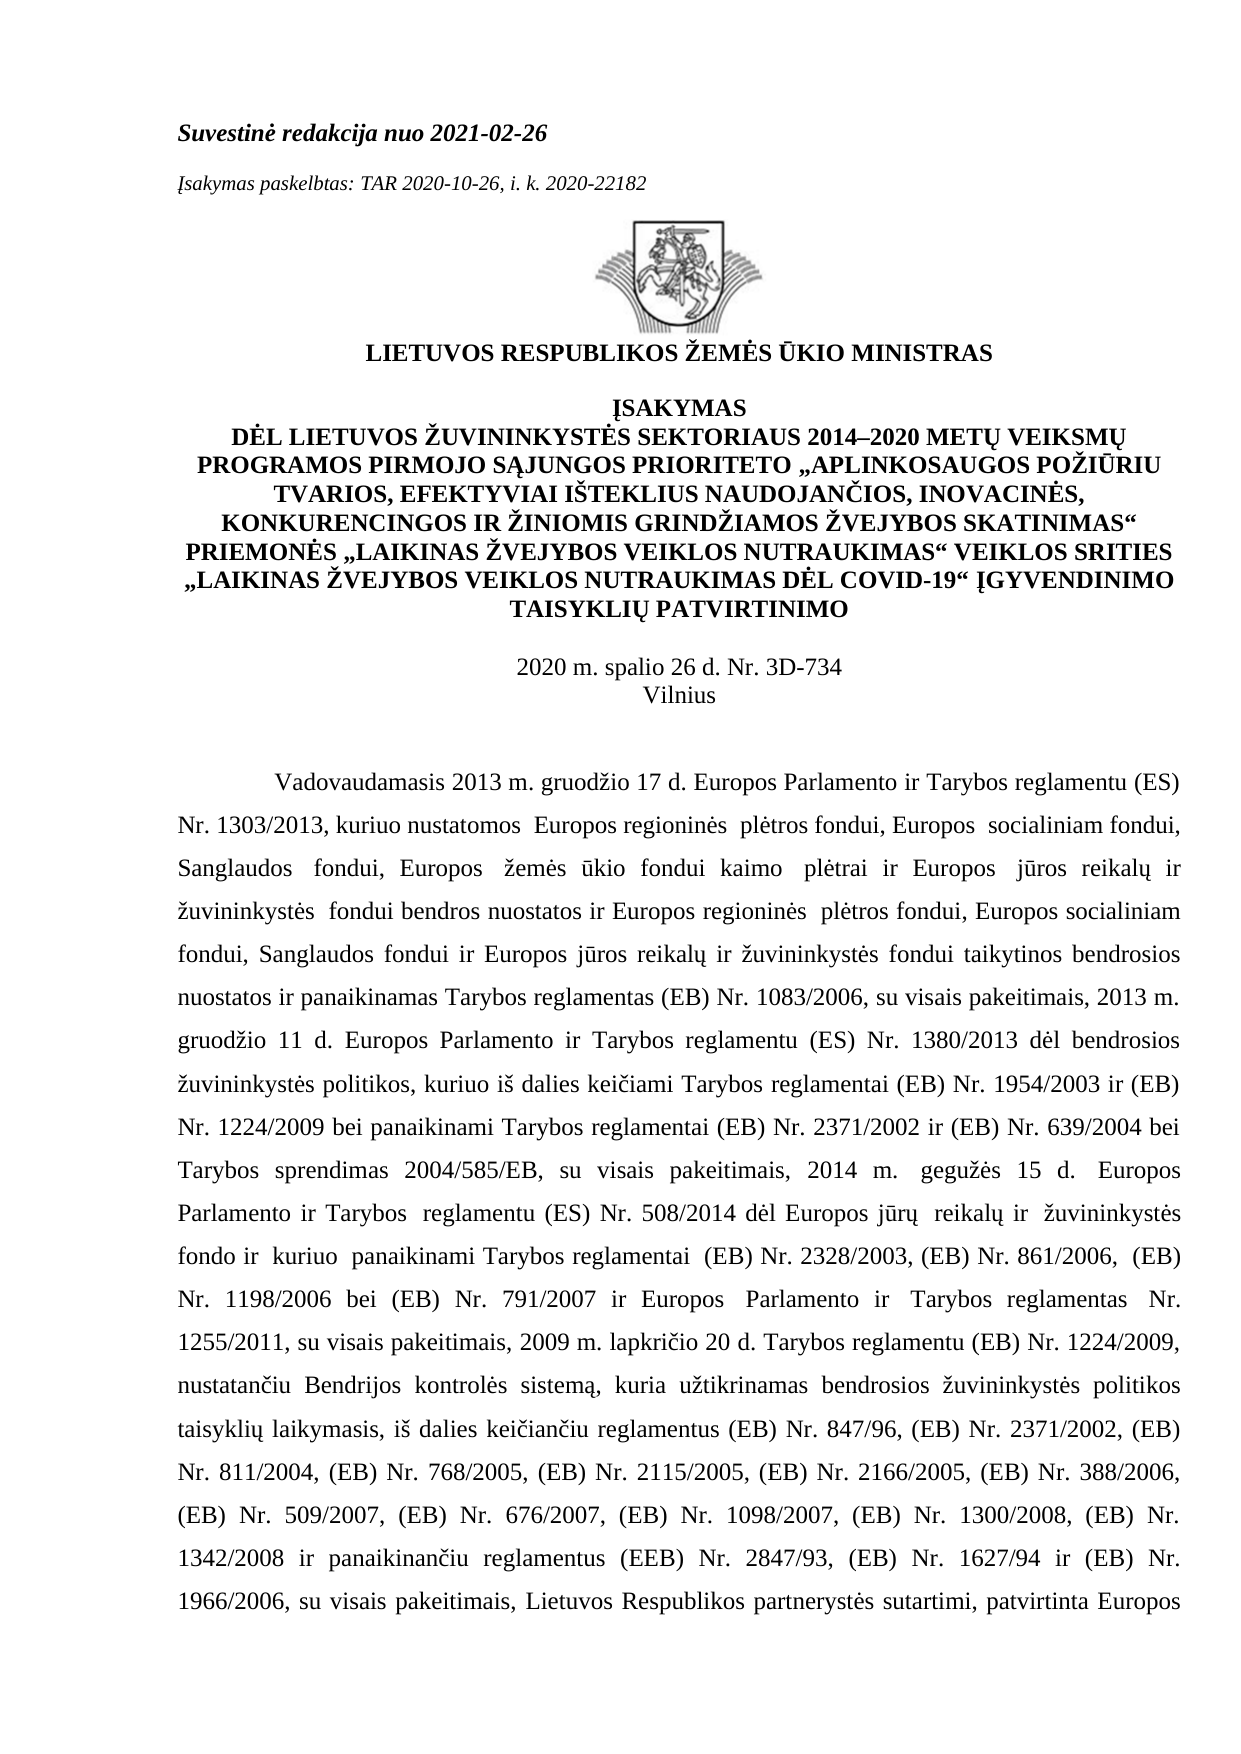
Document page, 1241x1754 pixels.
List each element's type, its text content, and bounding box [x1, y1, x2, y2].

text Suvestinė redakcija nuo 2021-02-26 [177, 118, 1181, 147]
text Vadovaudamasis 2013 m. gruodžio 17 d. Europos Parlamento ir Tarybos reglamentu (ES) Nr. 1303/2013, kuriuo nustatomos Europos regioninės plėtros fondui, Europos socialiniam fondui, Sanglaudos fondui, Europos žemės ūkio fondui kaimo plėtrai ir Europos jūros reikalų ir žuvininkystės fondui bendros nuostatos ir Europos regioninės plėtros fondui, Europos socialiniam fondui, Sanglaudos fondui ir Europos jūros reikalų ir žuvininkystės fondui taikytinos bendrosios nuostatos ir panaikinamas Tarybos reglamentas (EB) Nr. 1083/2006, su visais pakeitimais, 2013 m. gruodžio 11 d. Europos Parlamento ir Tarybos reglamentu (ES) Nr. 1380/2013 dėl bendrosios žuvininkystės politikos, kuriuo iš dalies keičiami Tarybos reglamentai (EB) Nr. 1954/2003 ir (EB) Nr. 1224/2009 bei panaikinami Tarybos reglamentai (EB) Nr. 2371/2002 ir (EB) Nr. 639/2004 bei Tarybos sprendimas 2004/585/EB, su visais pakeitimais, 2014 m. gegužės 15 d. Europos Parlamento ir Tarybos reglamentu (ES) Nr. 508/2014 dėl Europos jūrų reikalų ir žuvininkystės fondo ir kuriuo panaikinami Tarybos reglamentai (EB) Nr. 2328/2003, (EB) Nr. 861/2006, (EB) Nr. 1198/2006 bei (EB) Nr. 791/2007 ir Europos Parlamento ir Tarybos reglamentas Nr. 1255/2011, su visais pakeitimais, 2009 m. lapkričio 20 d. Tarybos reglamentu (EB) Nr. 1224/2009, nustatančiu Bendrijos kontrolės sistemą, kuria užtikrinamas bendrosios žuvininkystės politikos taisyklių laikymasis, iš dalies keičiančiu reglamentus (EB) Nr. 847/96, (EB) Nr. 2371/2002, (EB) Nr. 811/2004, (EB) Nr. 768/2005, (EB) Nr. 2115/2005, (EB) Nr. 2166/2005, (EB) Nr. 388/2006, (EB) Nr. 509/2007, (EB) Nr. 676/2007, (EB) Nr. 1098/2007, (EB) Nr. 1300/2008, (EB) Nr. 1342/2008 ir panaikinančiu reglamentus (EEB) Nr. 2847/93, (EB) Nr. 1627/94 ir (EB) Nr. 1966/2006, su visais pakeitimais, Lietuvos Respublikos partnerystės sutartimi, patvirtinta Europos [177, 767, 1181, 1615]
text LIETUVOS RESPUBLIKOS ŽEMĖS ŪKIO MINISTRAS [177, 338, 1181, 367]
text DĖL LIETUVOS ŽUVININKYSTĖS SEKTORIAUS 2014–2020 METŲ VEIKSMŲ PROGRAMOS PIRMOJO SĄJUNGOS PRIORITETO „APLINKOSAUGOS POŽIŪRIU TVARIOS, EFEKTYVIAI IŠTEKLIUS NAUDOJANČIOS, INOVACINĖS, KONKURENCINGOS IR ŽINIOMIS GRINDŽIAMOS ŽVEJYBOS SKATINIMAS“ PRIEMONĖS „Laikinas žvejybos veiklos nutraukimas“ veiklos srities „LAIKINAS ŽVEJYBOS VEIKLOS NUTRAUKIMAS DĖL COVID-19“ ĮGYVENDINIMO TAISYKLIŲ PATVIRTINIMO [177, 422, 1181, 623]
text 2020 m. spalio 26 d. Nr. 3D-734 [177, 652, 1181, 681]
text ĮSAKYMAS [177, 393, 1181, 422]
text Įsakymas paskelbtas: TAR 2020-10-26, i. k. 2020-22182 [177, 171, 1181, 195]
text Vilnius [177, 681, 1181, 709]
